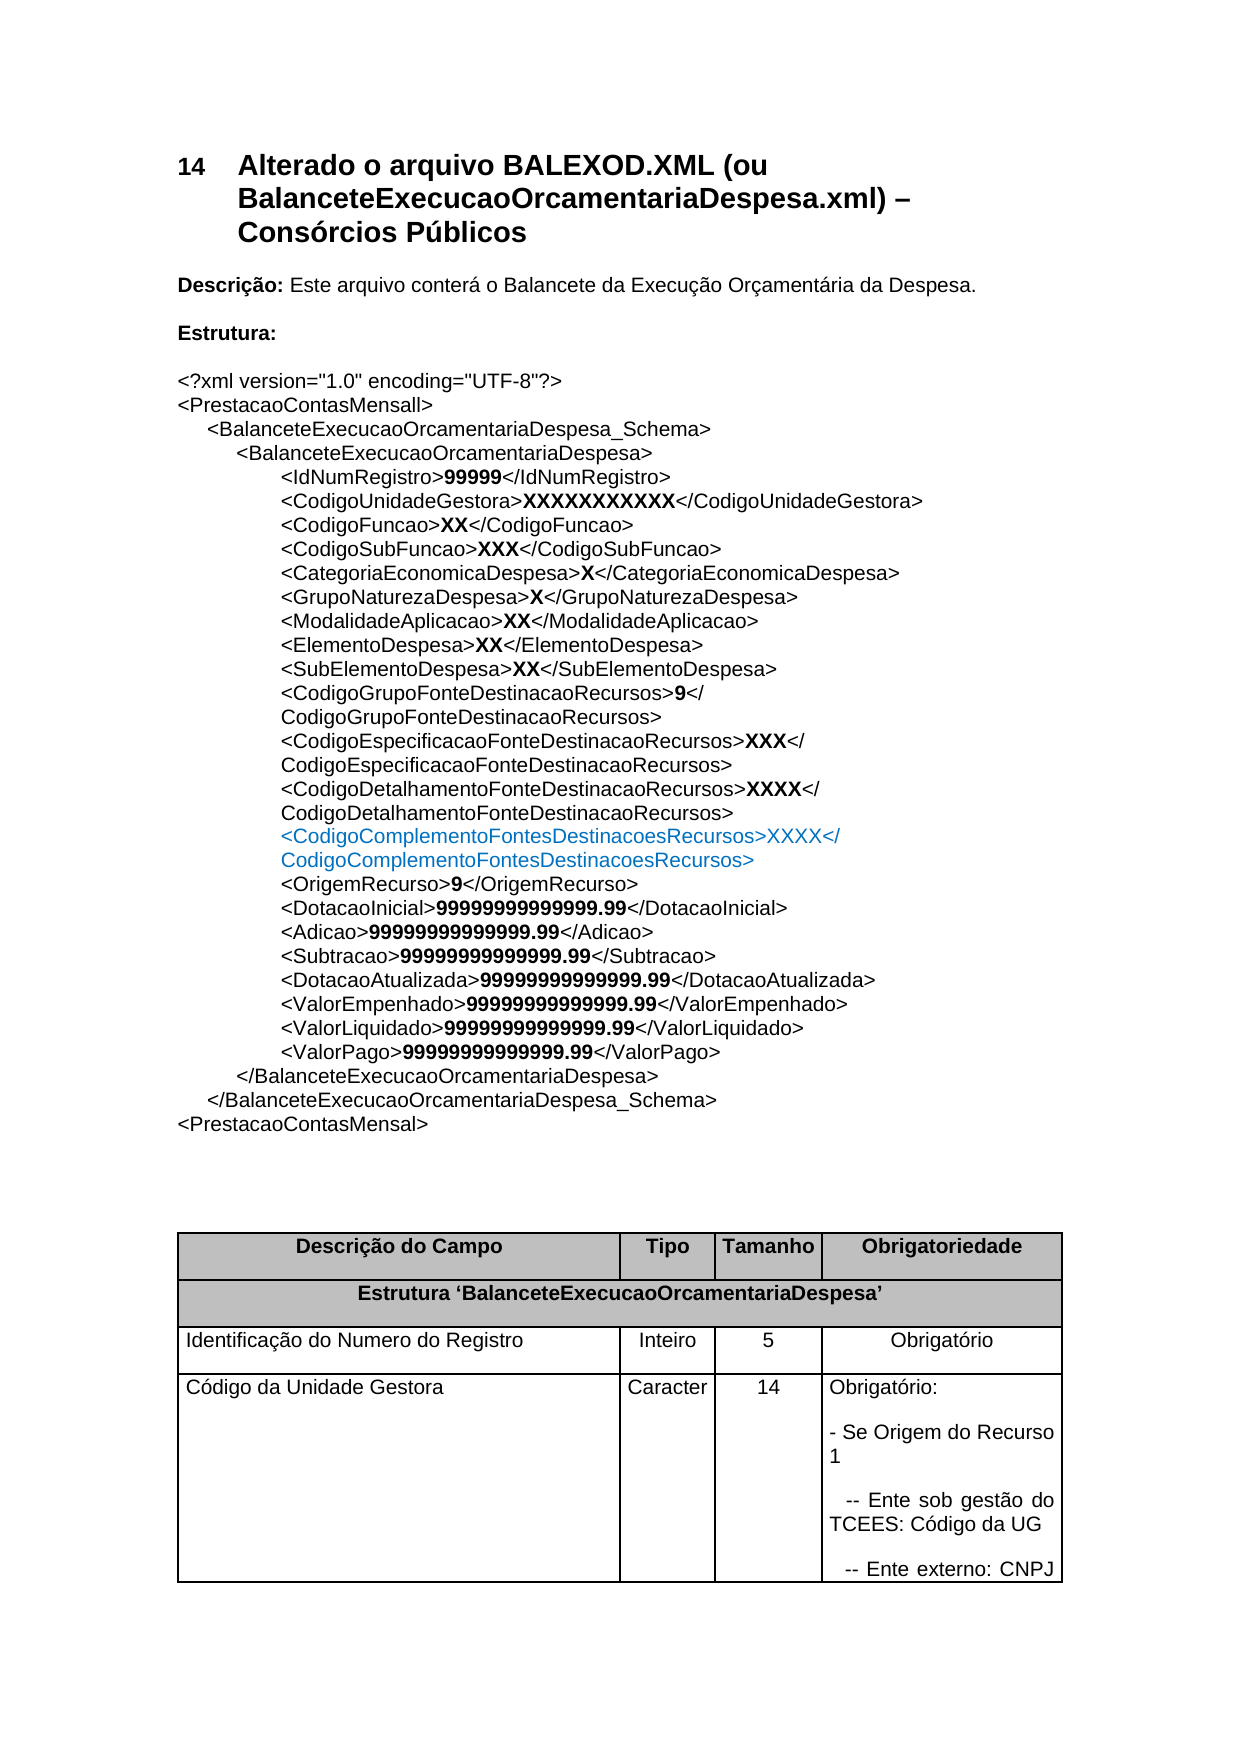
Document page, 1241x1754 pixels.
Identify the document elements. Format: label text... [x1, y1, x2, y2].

subtitle Alterado o arquivo BALEXOD.XML (ou BalanceteExecucaoOrcamentariaDespesa.xml) – Consórcios Públicos [177, 148, 1063, 248]
table_cell Estrutura ‘BalanceteExecucaoOrcamentariaDespesa’ [179, 1281, 1061, 1326]
table_cell Obrigatório: - Se Origem do Recurso 1 -- Ente sob gestão do TCEES: Código da UG -- Ente externo: CNPJ [823, 1375, 1061, 1581]
text <ValorPago>99999999999999.99</ValorPago> [281, 1040, 1063, 1064]
text <BalanceteExecucaoOrcamentariaDespesa> [236, 441, 1063, 465]
text <DotacaoAtualizada>99999999999999.99</DotacaoAtualizada> [281, 968, 1063, 992]
text <CodigoEspecificacaoFonteDestinacaoRecursos>XXX</CodigoEspecificacaoFonteDestinacaoRecursos> [281, 728, 1063, 776]
text <GrupoNaturezaDespesa>X</GrupoNaturezaDespesa> [281, 585, 1063, 609]
table_header Obrigatoriedade [823, 1234, 1061, 1279]
text Estrutura: [177, 321, 1063, 345]
table_cell Código da Unidade Gestora [179, 1375, 619, 1581]
text <Adicao>99999999999999.99</Adicao> [281, 920, 1063, 944]
table_header Tipo [621, 1234, 714, 1279]
text </BalanceteExecucaoOrcamentariaDespesa> [236, 1064, 1063, 1088]
text <OrigemRecurso>9</OrigemRecurso> [281, 872, 1063, 896]
text <PrestacaoContasMensal> [177, 1112, 1063, 1136]
text <CodigoUnidadeGestora>XXXXXXXXXXX</CodigoUnidadeGestora> [281, 489, 1063, 513]
text <ModalidadeAplicacao>XX</ModalidadeAplicacao> [281, 609, 1063, 633]
text <CodigoComplementoFontesDestinacoesRecursos>XXXX</CodigoComplementoFontesDestinacoesRecursos> [281, 824, 1063, 872]
text <CategoriaEconomicaDespesa>X</CategoriaEconomicaDespesa> [281, 561, 1063, 585]
table_header Descrição do Campo [179, 1234, 619, 1279]
table_cell Inteiro [621, 1328, 714, 1373]
text <PrestacaoContasMensall> [177, 393, 1063, 417]
text <SubElementoDespesa>XX</SubElementoDespesa> [281, 657, 1063, 681]
text <ValorLiquidado>99999999999999.99</ValorLiquidado> [281, 1016, 1063, 1040]
text </BalanceteExecucaoOrcamentariaDespesa_Schema> [207, 1088, 1063, 1112]
text <CodigoDetalhamentoFonteDestinacaoRecursos>XXXX</CodigoDetalhamentoFonteDestinacaoRecursos> [281, 776, 1063, 824]
text <ElementoDespesa>XX</ElementoDespesa> [281, 633, 1063, 657]
text <CodigoFuncao>XX</CodigoFuncao> [281, 513, 1063, 537]
text <CodigoGrupoFonteDestinacaoRecursos>9</CodigoGrupoFonteDestinacaoRecursos> [281, 681, 1063, 728]
table_cell 5 [716, 1328, 821, 1373]
table_cell Obrigatório [823, 1328, 1061, 1373]
table_cell Caracter [621, 1375, 714, 1581]
text <CodigoSubFuncao>XXX</CodigoSubFuncao> [281, 537, 1063, 561]
text <BalanceteExecucaoOrcamentariaDespesa_Schema> [207, 417, 1063, 441]
text <?xml version="1.0" encoding="UTF-8"?> [177, 369, 1063, 393]
text Descrição: Este arquivo conterá o Balancete da Execução Orçamentária da Despesa. [177, 273, 1063, 297]
text <Subtracao>99999999999999.99</Subtracao> [281, 944, 1063, 968]
table_cell Identificação do Numero do Registro [179, 1328, 619, 1373]
text <DotacaoInicial>99999999999999.99</DotacaoInicial> [281, 896, 1063, 920]
text <IdNumRegistro>99999</IdNumRegistro> [281, 465, 1063, 489]
text <ValorEmpenhado>99999999999999.99</ValorEmpenhado> [281, 992, 1063, 1016]
table_header Tamanho [716, 1234, 821, 1279]
table_cell 14 [716, 1375, 821, 1581]
